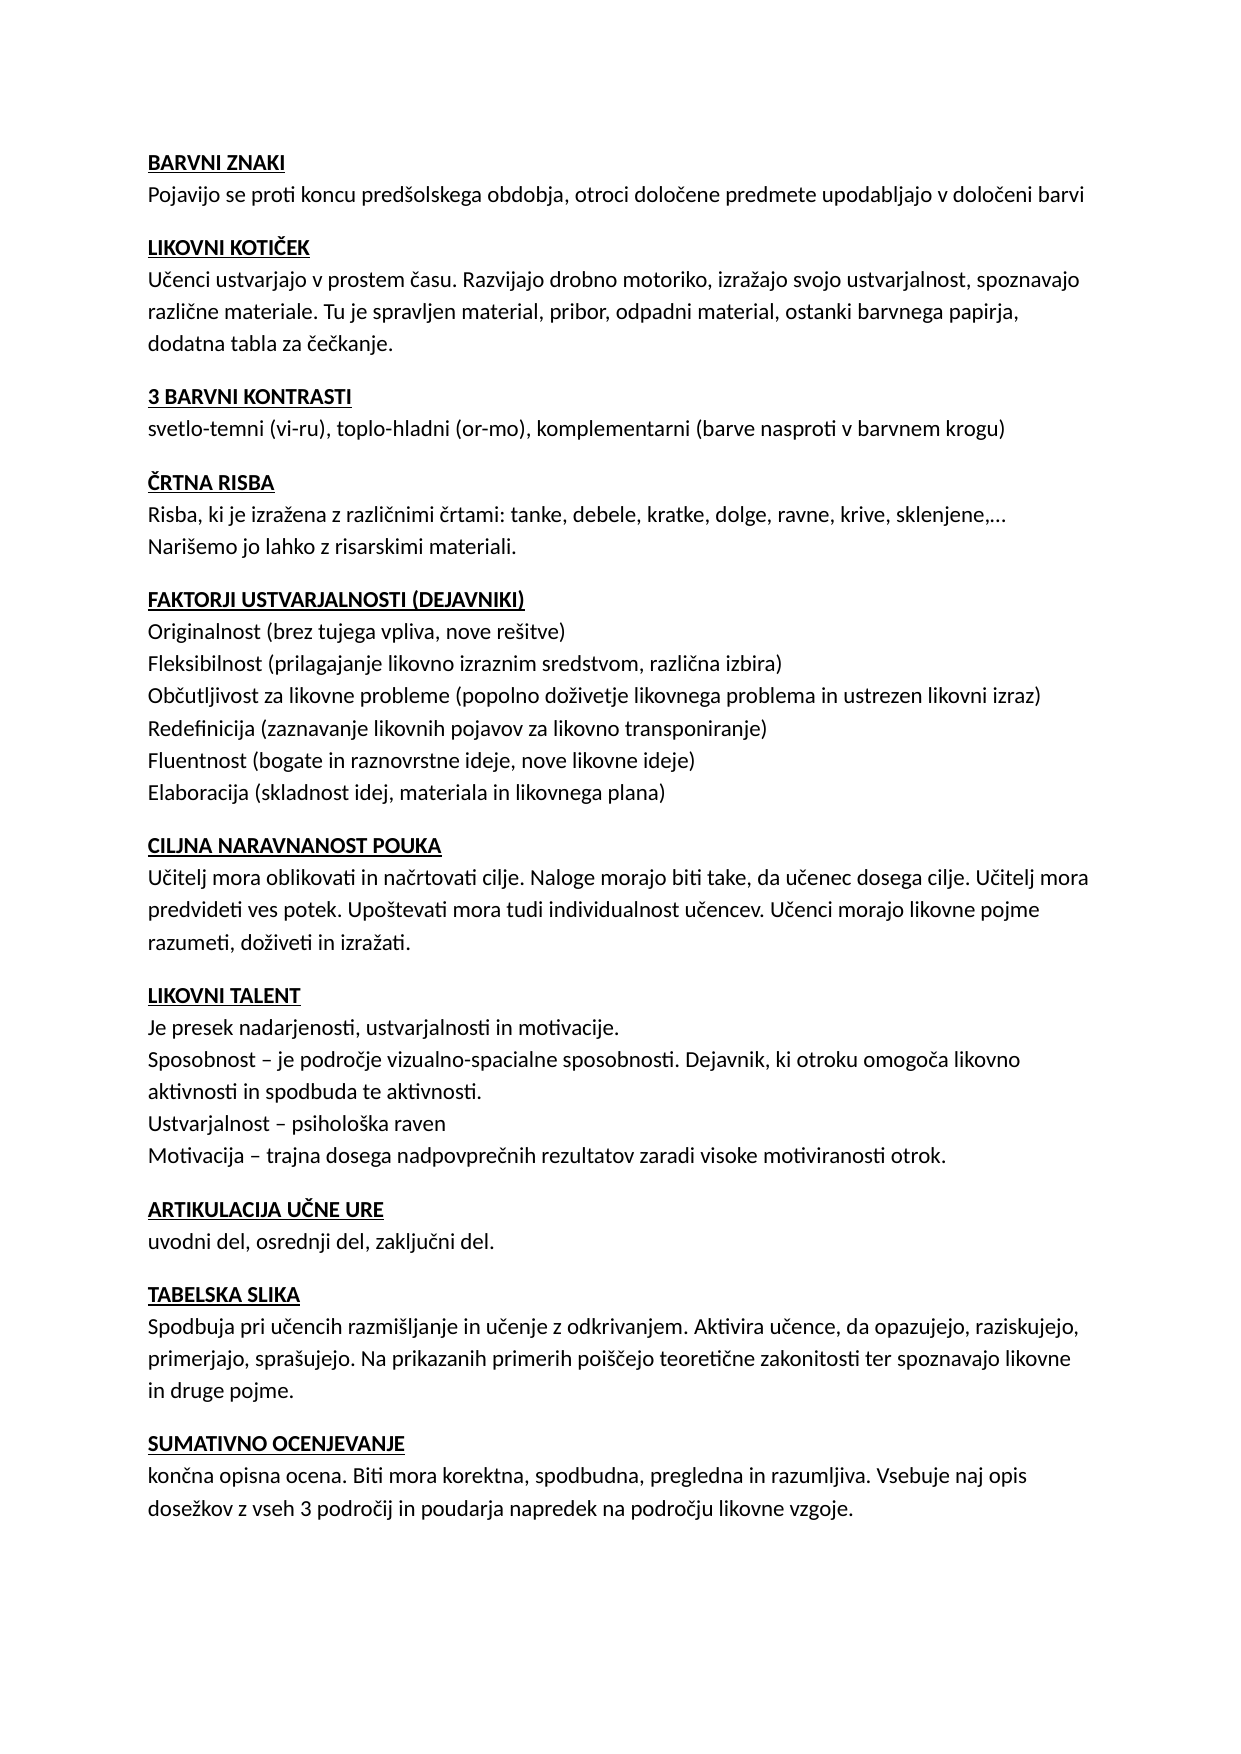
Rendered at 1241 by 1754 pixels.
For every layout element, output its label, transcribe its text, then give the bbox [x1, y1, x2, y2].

text TABELSKA SLIKA Spodbuja pri učencih razmišljanje in učenje z odkrivanjem. Aktivira učence, da opazujejo, raziskujejo, primerjajo, sprašujejo. Na prikazanih primerih poiščejo teoretične zakonitosti ter spoznavajo likovne in druge pojme. [148, 1280, 1093, 1404]
text ARTIKULACIJA UČNE URE uvodni del, osrednji del, zaključni del. [148, 1195, 1093, 1255]
text LIKOVNI KOTIČEK Učenci ustvarjajo v prostem času. Razvijajo drobno motoriko, izražajo svojo ustvarjalnost, spoznavajo različne materiale. Tu je spravljen material, pribor, odpadni material, ostanki barvnega papirja, dodatna tabla za čečkanje. [148, 233, 1093, 357]
text LIKOVNI TALENT Je presek nadarjenosti, ustvarjalnosti in motivacije. Sposobnost – je področje vizualno-spacialne sposobnosti. Dejavnik, ki otroku omogoča likovno aktivnosti in spodbuda te aktivnosti. Ustvarjalnost – psihološka raven Motivacija – trajna dosega nadpovprečnih rezultatov zaradi visoke motiviranosti otrok. [148, 981, 1093, 1170]
text 3 BARVNI KONTRASTI svetlo-temni (vi-ru), toplo-hladni (or-mo), komplementarni (barve nasproti v barvnem krogu) [148, 382, 1093, 443]
text BARVNI ZNAKI Pojavijo se proti koncu predšolskega obdobja, otroci določene predmete upodabljajo v določeni barvi [148, 148, 1093, 208]
text SUMATIVNO OCENJEVANJE končna opisna ocena. Biti mora korektna, spodbudna, pregledna in razumljiva. Vsebuje naj opis dosežkov z vseh 3 področij in poudarja napredek na področju likovne vzgoje. [148, 1429, 1093, 1522]
text ČRTNA RISBA Risba, ki je izražena z različnimi črtami: tanke, debele, kratke, dolge, ravne, krive, sklenjene,… Narišemo jo lahko z risarskimi materiali. [148, 468, 1093, 560]
text FAKTORJI USTVARJALNOSTI (DEJAVNIKI) Originalnost (brez tujega vpliva, nove rešitve) Fleksibilnost (prilagajanje likovno izraznim sredstvom, različna izbira) Občutljivost za likovne probleme (popolno doživetje likovnega problema in ustrezen likovni izraz) Redefinicija (zaznavanje likovnih pojavov za likovno transponiranje) Fluentnost (bogate in raznovrstne ideje, nove likovne ideje) Elaboracija (skladnost idej, materiala in likovnega plana) [148, 585, 1093, 806]
text CILJNA NARAVNANOST POUKA Učitelj mora oblikovati in načrtovati cilje. Naloge morajo biti take, da učenec dosega cilje. Učitelj mora predvideti ves potek. Upoštevati mora tudi individualnost učencev. Učenci morajo likovne pojme razumeti, doživeti in izražati. [148, 831, 1093, 956]
